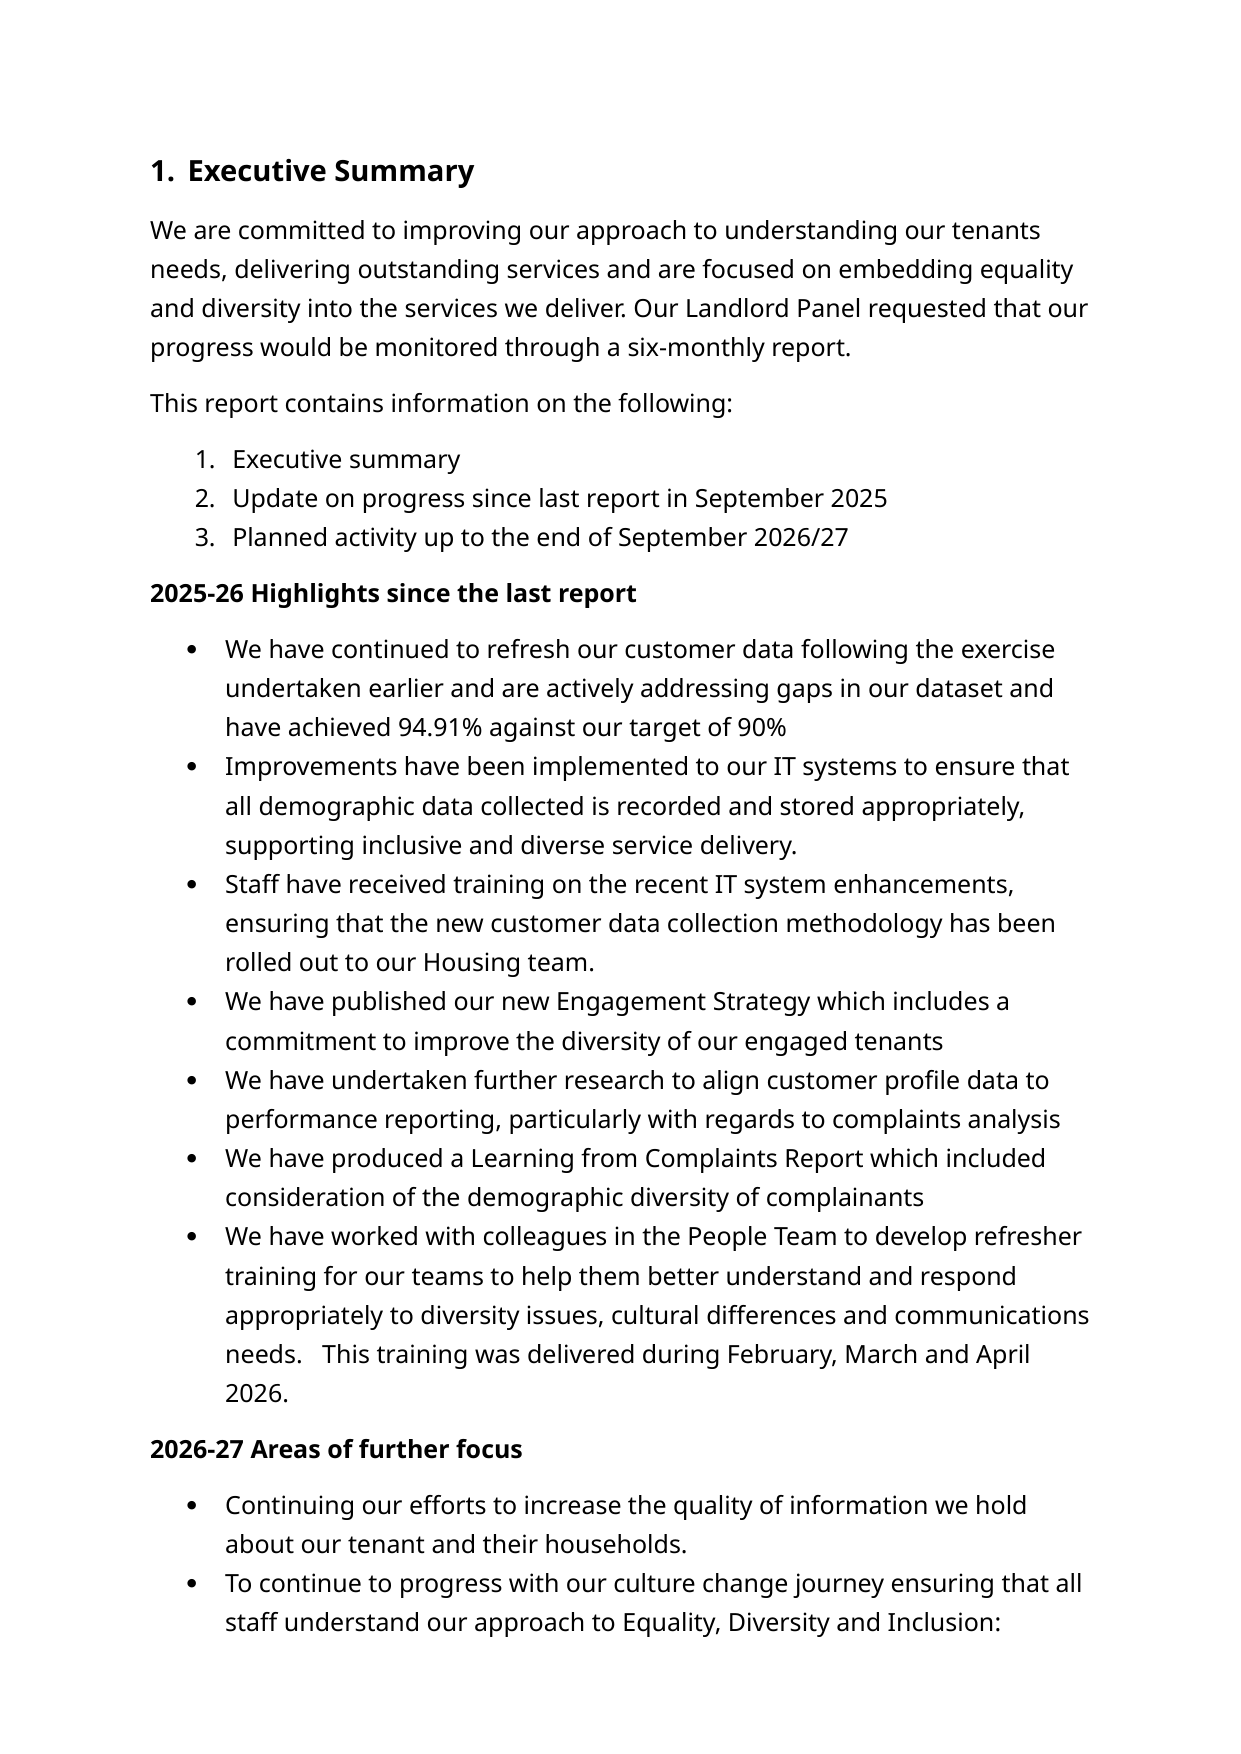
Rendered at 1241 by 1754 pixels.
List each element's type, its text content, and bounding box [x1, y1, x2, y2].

list Improvements have been implemented to our IT systems to ensure that all demographic data collected is recorded and stored appropriately, supporting inclusive and diverse service delivery. [187, 749, 1090, 861]
list Update on progress since last report in September 2025 [194, 481, 1090, 515]
list Staff have received training on the recent IT system enhancements, ensuring that the new customer data collection methodology has been rolled out to our Housing team. [187, 866, 1090, 979]
list We have published our new Engagement Strategy which includes a commitment to improve the diversity of our engaged tenants [187, 984, 1090, 1057]
text We are committed to improving our approach to understanding our tenants needs, delivering outstanding services and are focused on embedding equality and diversity into the services we deliver. Our Landlord Panel requested that our progress would be monitored through a six-monthly report. [150, 212, 1090, 364]
text 2026-27 Areas of further focus [150, 1431, 1090, 1466]
list To continue to progress with our culture change journey ensuring that all staff understand our approach to Equality, Diversity and Inclusion: [187, 1566, 1090, 1639]
list We have produced a Learning from Complaints Report which included consideration of the demographic diversity of complainants [187, 1141, 1090, 1214]
list Planned activity up to the end of September 2026/27 [194, 520, 1090, 554]
list We have worked with colleagues in the People Team to develop refresher training for our teams to help them better understand and respond appropriately to diversity issues, cultural differences and communications needs. This training was delivered during February, March and April 2026. [187, 1219, 1090, 1410]
list We have continued to refresh our customer data following the exercise undertaken earlier and are actively addressing gaps in our dataset and have achieved 94.91% against our target of 90% [187, 631, 1090, 744]
list Executive summary [194, 441, 1090, 476]
text 2025-26 Highlights since the last report [150, 576, 1090, 610]
list Executive Summary [150, 150, 1090, 190]
text This report contains information on the following: [150, 386, 1090, 420]
list We have undertaken further research to align customer profile data to performance reporting, particularly with regards to complaints analysis [187, 1062, 1090, 1136]
list Continuing our efforts to increase the quality of information we hold about our tenant and their households. [187, 1487, 1090, 1561]
